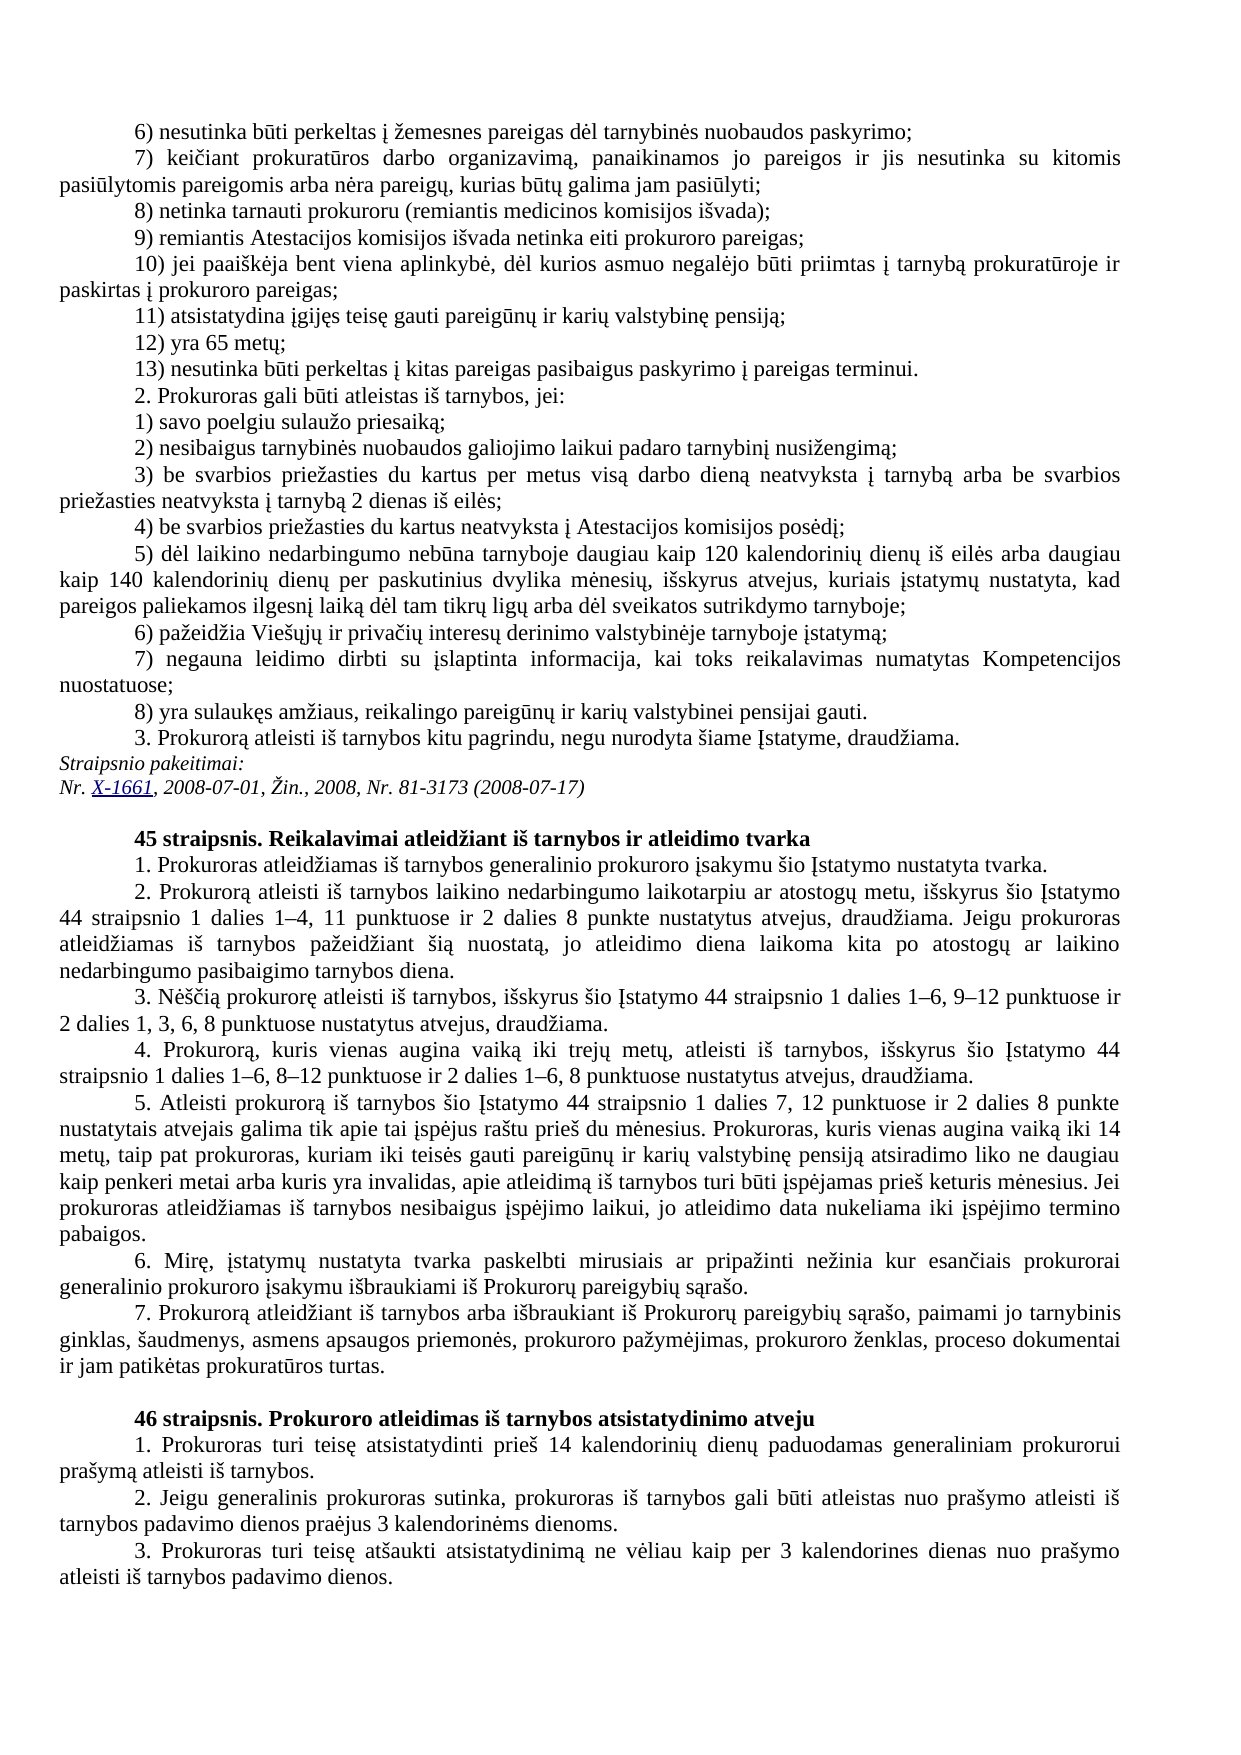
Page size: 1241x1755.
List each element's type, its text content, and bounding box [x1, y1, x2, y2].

text 3. Nėščią prokurorę atleisti iš tarnybos, išskyrus šio Įstatymo 44 straipsnio 1 dalies 1–6, 9–12 punktuose ir 2 dalies 1, 3, 6, 8 punktuose nustatytus atvejus, draudžiama. [59, 983, 1122, 1036]
text 1. Prokuroras atleidžiamas iš tarnybos generalinio prokuroro įsakymu šio Įstatymo nustatyta tvarka. [59, 851, 1122, 878]
text 12) yra 65 metų; [59, 329, 1122, 355]
text 1) savo poelgiu sulaužo priesaiką; [59, 408, 1122, 434]
text 1. Prokuroras turi teisę atsistatydinti prieš 14 kalendorinių dienų paduodamas generaliniam prokurorui prašymą atleisti iš tarnybos. [59, 1431, 1122, 1484]
text 9) remiantis Atestacijos komisijos išvada netinka eiti prokuroro pareigas; [59, 223, 1122, 250]
text 10) jei paaiškėja bent viena aplinkybė, dėl kurios asmuo negalėjo būti priimtas į tarnybą prokuratūroje ir paskirtas į prokuroro pareigas; [59, 250, 1122, 303]
text 6) pažeidžia Viešųjų ir privačių interesų derinimo valstybinėje tarnyboje įstatymą; [59, 619, 1122, 645]
text 11) atsistatydina įgijęs teisę gauti pareigūnų ir karių valstybinę pensiją; [59, 303, 1122, 329]
text 5) dėl laikino nedarbingumo nebūna tarnyboje daugiau kaip 120 kalendorinių dienų iš eilės arba daugiau kaip 140 kalendorinių dienų per paskutinius dvylika mėnesių, išskyrus atvejus, kuriais įstatymų nustatyta, kad pareigos paliekamos ilgesnį laiką dėl tam tikrų ligų arba dėl sveikatos sutrikdymo tarnyboje; [59, 540, 1122, 619]
text 3. Prokurorą atleisti iš tarnybos kitu pagrindu, negu nurodyta šiame Įstatyme, draudžiama. [59, 724, 1122, 751]
text 2) nesibaigus tarnybinės nuobaudos galiojimo laikui padaro tarnybinį nusižengimą; [59, 434, 1122, 461]
text 3) be svarbios priežasties du kartus per metus visą darbo dieną neatvyksta į tarnybą arba be svarbios priežasties neatvyksta į tarnybą 2 dienas iš eilės; [59, 461, 1122, 513]
text 8) netinka tarnauti prokuroru (remiantis medicinos komisijos išvada); [59, 197, 1122, 223]
text 6) nesutinka būti perkeltas į žemesnes pareigas dėl tarnybinės nuobaudos paskyrimo; [59, 118, 1122, 144]
text 4) be svarbios priežasties du kartus neatvyksta į Atestacijos komisijos posėdį; [59, 513, 1122, 540]
text 7) keičiant prokuratūros darbo organizavimą, panaikinamos jo pareigos ir jis nesutinka su kitomis pasiūlytomis pareigomis arba nėra pareigų, kurias būtų galima jam pasiūlyti; [59, 144, 1122, 197]
text 5. Atleisti prokurorą iš tarnybos šio Įstatymo 44 straipsnio 1 dalies 7, 12 punktuose ir 2 dalies 8 punkte nustatytais atvejais galima tik apie tai įspėjus raštu prieš du mėnesius. Prokuroras, kuris vienas augina vaiką iki 14 metų, taip pat prokuroras, kuriam iki teisės gauti pareigūnų ir karių valstybinę pensiją atsiradimo liko ne daugiau kaip penkeri metai arba kuris yra invalidas, apie atleidimą iš tarnybos turi būti įspėjamas prieš keturis mėnesius. Jei prokuroras atleidžiamas iš tarnybos nesibaigus įspėjimo laikui, jo atleidimo data nukeliama iki įspėjimo termino pabaigos. [59, 1089, 1122, 1247]
text 13) nesutinka būti perkeltas į kitas pareigas pasibaigus paskyrimo į pareigas terminui. [59, 355, 1122, 382]
text 2. Jeigu generalinis prokuroras sutinka, prokuroras iš tarnybos gali būti atleistas nuo prašymo atleisti iš tarnybos padavimo dienos praėjus 3 kalendorinėms dienoms. [59, 1484, 1122, 1537]
text 6. Mirę, įstatymų nustatyta tvarka paskelbti mirusiais ar pripažinti nežinia kur esančiais prokurorai generalinio prokuroro įsakymu išbraukiami iš Prokurorų pareigybių sąrašo. [59, 1247, 1122, 1299]
text 46 straipsnis. Prokuroro atleidimas iš tarnybos atsistatydinimo atveju [59, 1405, 1122, 1431]
text 7. Prokurorą atleidžiant iš tarnybos arba išbraukiant iš Prokurorų pareigybių sąrašo, paimami jo tarnybinis ginklas, šaudmenys, asmens apsaugos priemonės, prokuroro pažymėjimas, prokuroro ženklas, proceso dokumentai ir jam patikėtas prokuratūros turtas. [59, 1299, 1122, 1378]
text 2. Prokuroras gali būti atleistas iš tarnybos, jei: [59, 382, 1122, 408]
text 45 straipsnis. Reikalavimai atleidžiant iš tarnybos ir atleidimo tvarka [59, 825, 1122, 851]
text 8) yra sulaukęs amžiaus, reikalingo pareigūnų ir karių valstybinei pensijai gauti. [59, 698, 1122, 724]
text Nr. X-1661, 2008-07-01, Žin., 2008, Nr. 81-3173 (2008-07-17) [59, 775, 1122, 799]
text 3. Prokuroras turi teisę atšaukti atsistatydinimą ne vėliau kaip per 3 kalendorines dienas nuo prašymo atleisti iš tarnybos padavimo dienos. [59, 1537, 1122, 1589]
text 7) negauna leidimo dirbti su įslaptinta informacija, kai toks reikalavimas numatytas Kompetencijos nuostatuose; [59, 645, 1122, 698]
text Straipsnio pakeitimai: [59, 751, 1122, 775]
text 4. Prokurorą, kuris vienas augina vaiką iki trejų metų, atleisti iš tarnybos, išskyrus šio Įstatymo 44 straipsnio 1 dalies 1–6, 8–12 punktuose ir 2 dalies 1–6, 8 punktuose nustatytus atvejus, draudžiama. [59, 1036, 1122, 1089]
text 2. Prokurorą atleisti iš tarnybos laikino nedarbingumo laikotarpiu ar atostogų metu, išskyrus šio Įstatymo 44 straipsnio 1 dalies 1–4, 11 punktuose ir 2 dalies 8 punkte nustatytus atvejus, draudžiama. Jeigu prokuroras atleidžiamas iš tarnybos pažeidžiant šią nuostatą, jo atleidimo diena laikoma kita po atostogų ar laikino nedarbingumo pasibaigimo tarnybos diena. [59, 878, 1122, 983]
